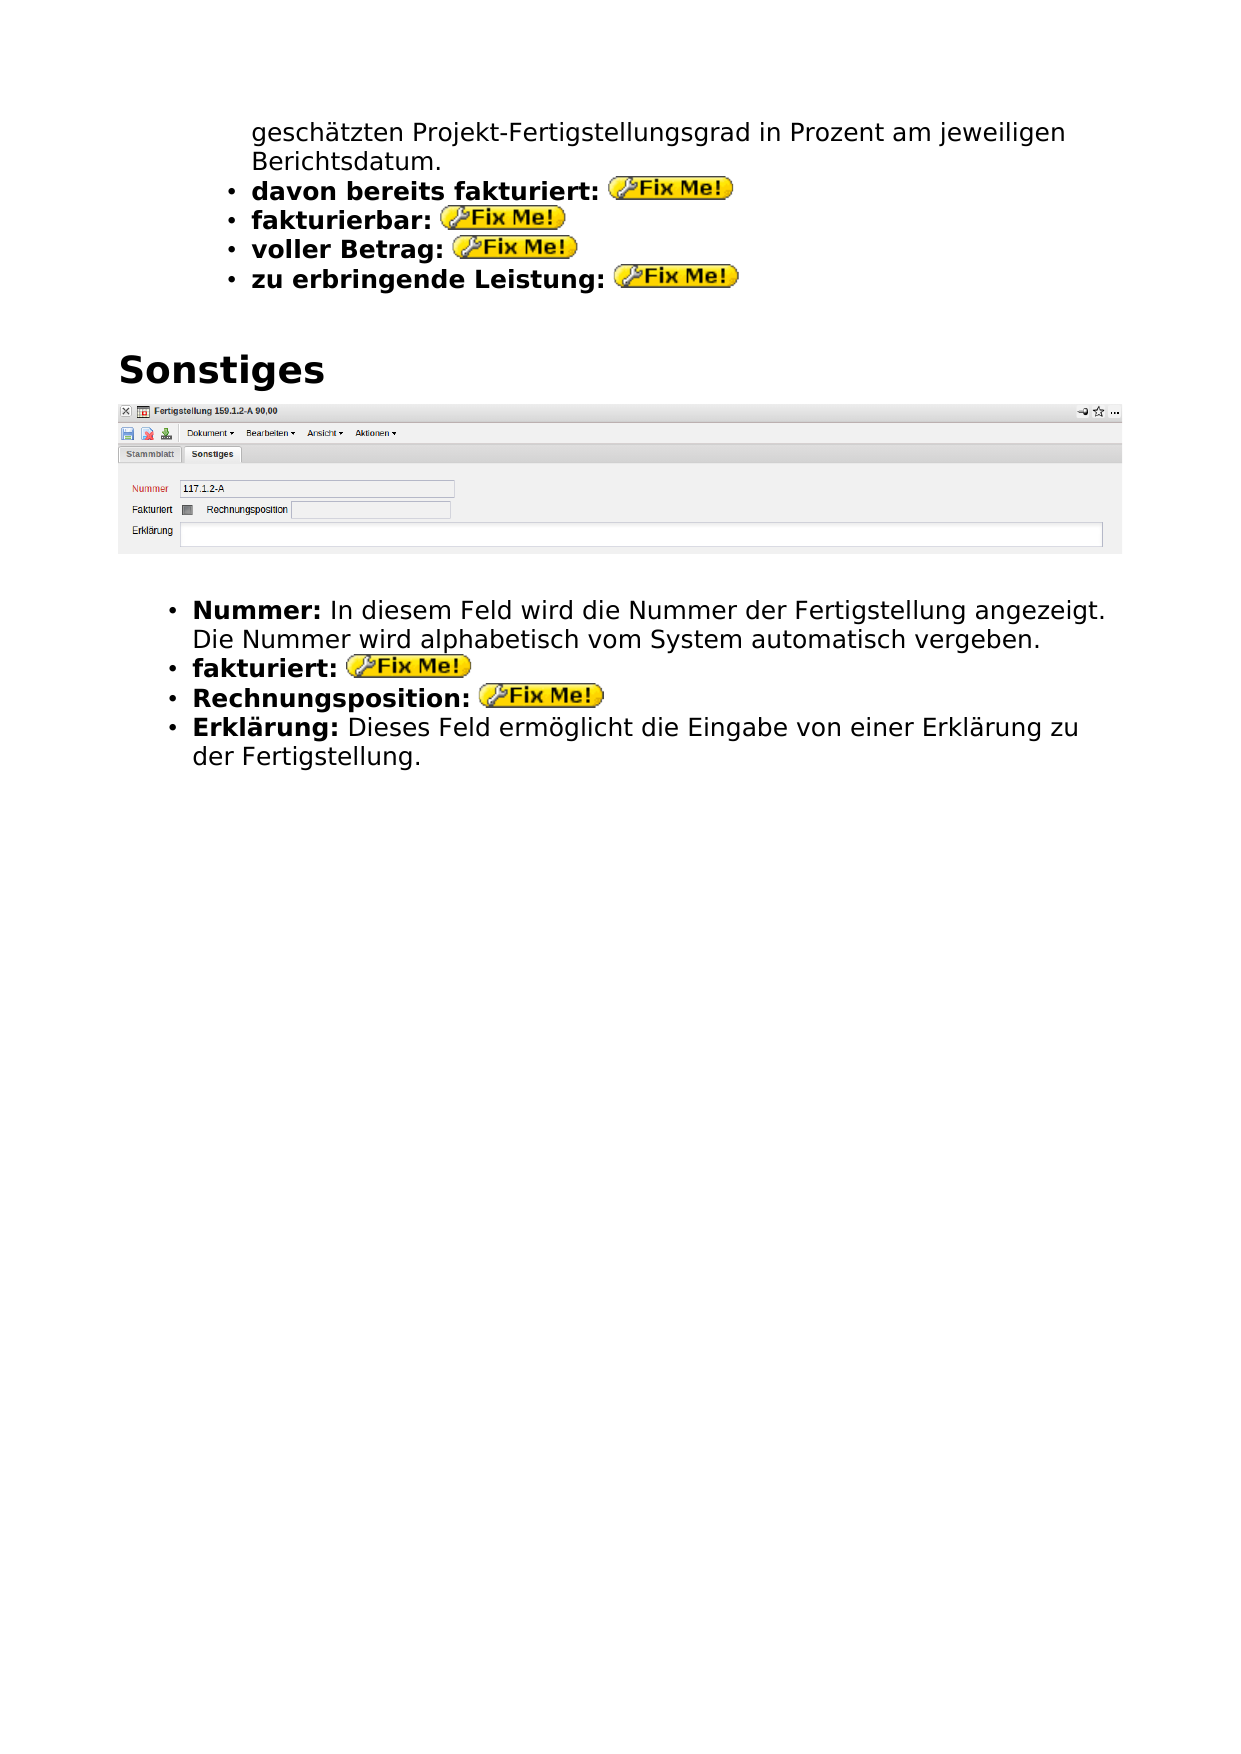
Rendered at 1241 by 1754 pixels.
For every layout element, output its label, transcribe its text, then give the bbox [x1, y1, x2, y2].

picture [440, 205, 566, 230]
picture [608, 176, 734, 200]
picture [613, 264, 739, 288]
list Rechnungsposition: [177, 684, 1122, 713]
picture [346, 654, 472, 678]
list geschätzten Projekt-Fertigstellungsgrad in Prozent am jeweiligen Berichtsdatum. [236, 118, 1122, 176]
list fakturiert: [177, 654, 1122, 684]
subtitle Sonstiges [118, 348, 1122, 392]
list voller Betrag: [236, 235, 1122, 264]
list zu erbringende Leistung: [236, 264, 1122, 294]
list davon bereits fakturiert: [236, 176, 1122, 206]
list fakturierbar: [236, 206, 1122, 235]
picture [452, 235, 578, 259]
list Erklärung: Dieses Feld ermöglicht die Eingabe von einer Erklärung zu der Fertigstellung. [177, 713, 1122, 771]
picture [478, 683, 604, 708]
picture [118, 404, 1123, 554]
list Nummer: In diesem Feld wird die Nummer der Fertigstellung angezeigt. Die Nummer wird alphabetisch vom System automatisch vergeben. [177, 596, 1122, 654]
